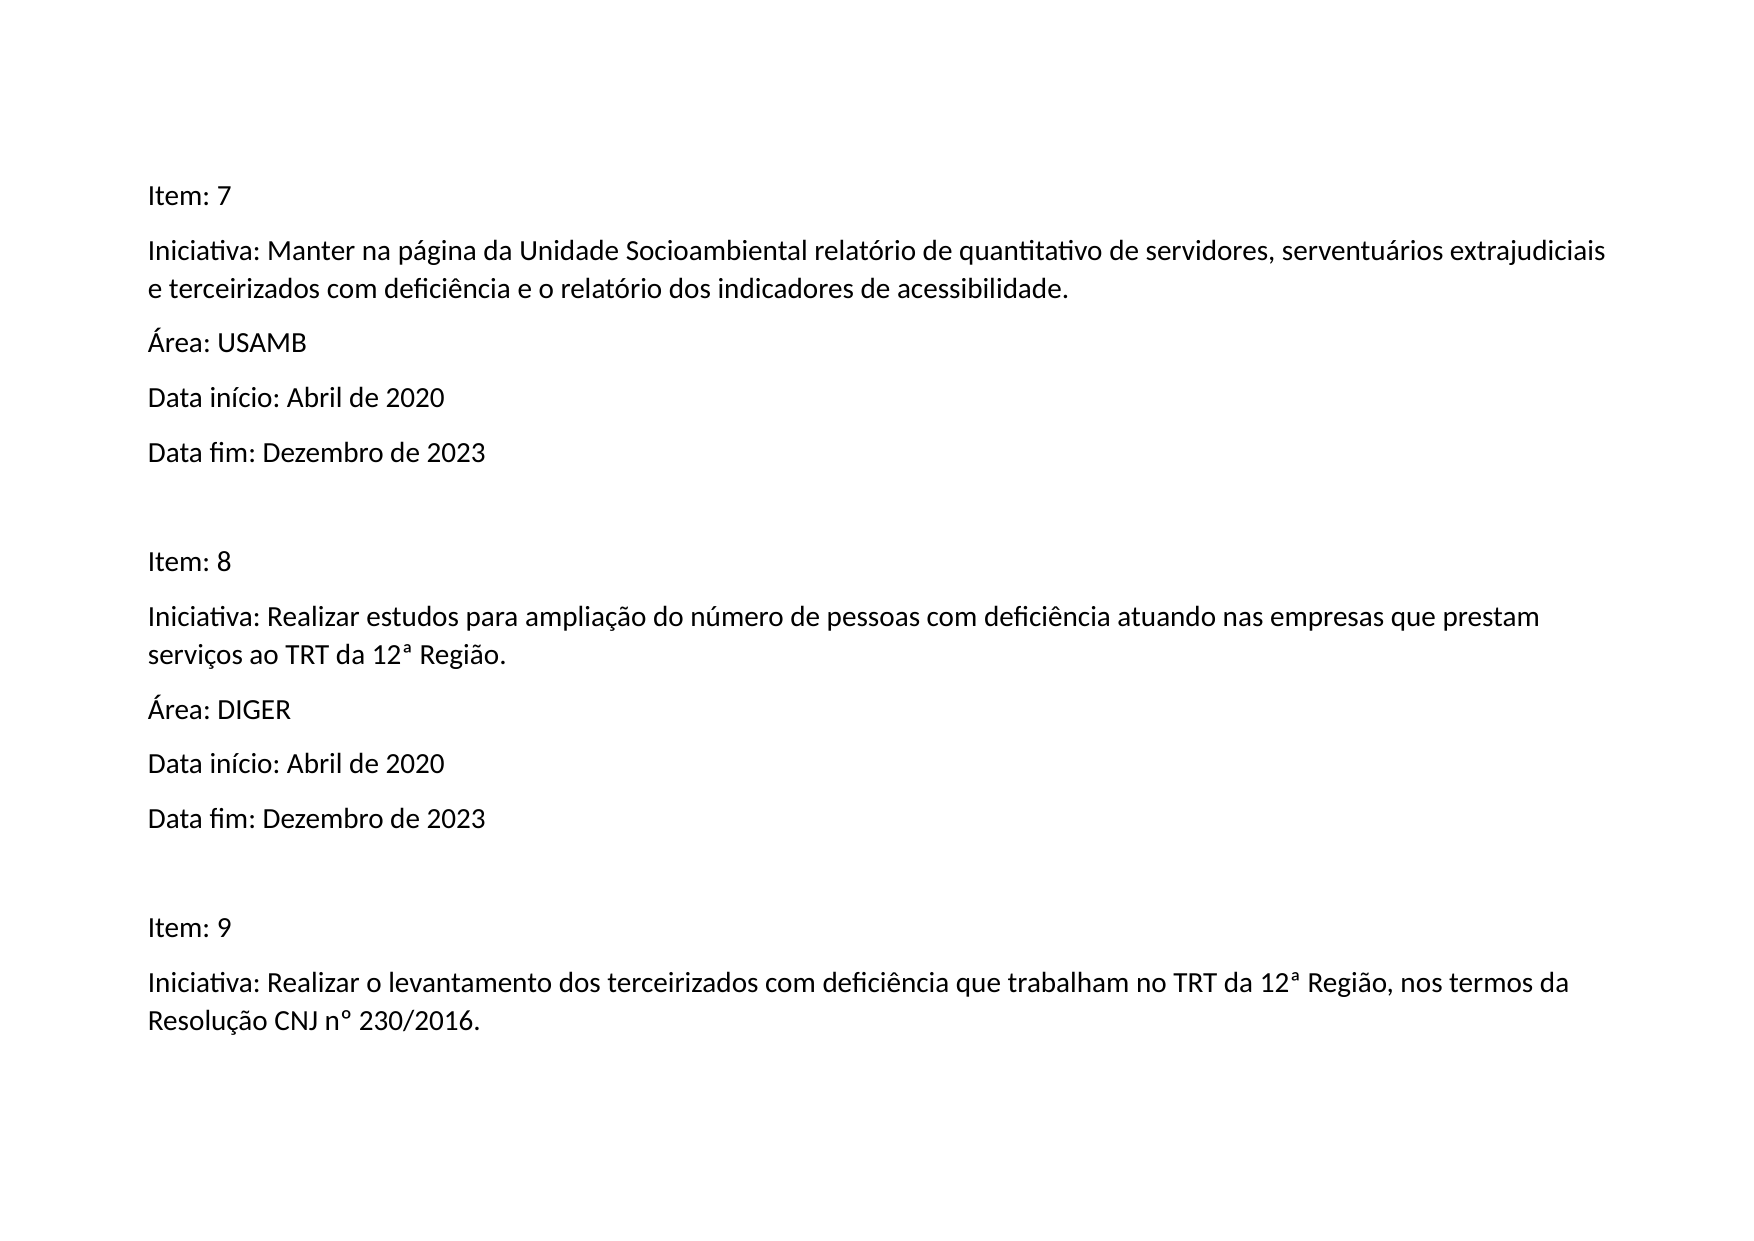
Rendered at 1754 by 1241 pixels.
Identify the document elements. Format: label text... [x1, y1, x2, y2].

text Data fim: Dezembro de 2023 [148, 434, 1606, 469]
text Data fim: Dezembro de 2023 [148, 800, 1606, 836]
text Área: DIGER [148, 691, 1606, 726]
text Iniciativa: Realizar o levantamento dos terceirizados com deficiência que trabalham no TRT da 12ª Região, nos termos da Resolução CNJ nº 230/2016. [148, 964, 1606, 1038]
text Item: 8 [148, 543, 1606, 579]
text Iniciativa: Manter na página da Unidade Socioambiental relatório de quantitativo de servidores, serventuários extrajudiciais e terceirizados com deficiência e o relatório dos indicadores de acessibilidade. [148, 232, 1606, 306]
text Item: 7 [148, 177, 1606, 213]
text Data início: Abril de 2020 [148, 745, 1606, 781]
text Área: USAMB [148, 324, 1606, 360]
text Iniciativa: Realizar estudos para ampliação do número de pessoas com deficiência atuando nas empresas que prestam serviços ao TRT da 12ª Região. [148, 598, 1606, 672]
text Data início: Abril de 2020 [148, 379, 1606, 415]
text Item: 9 [148, 909, 1606, 945]
